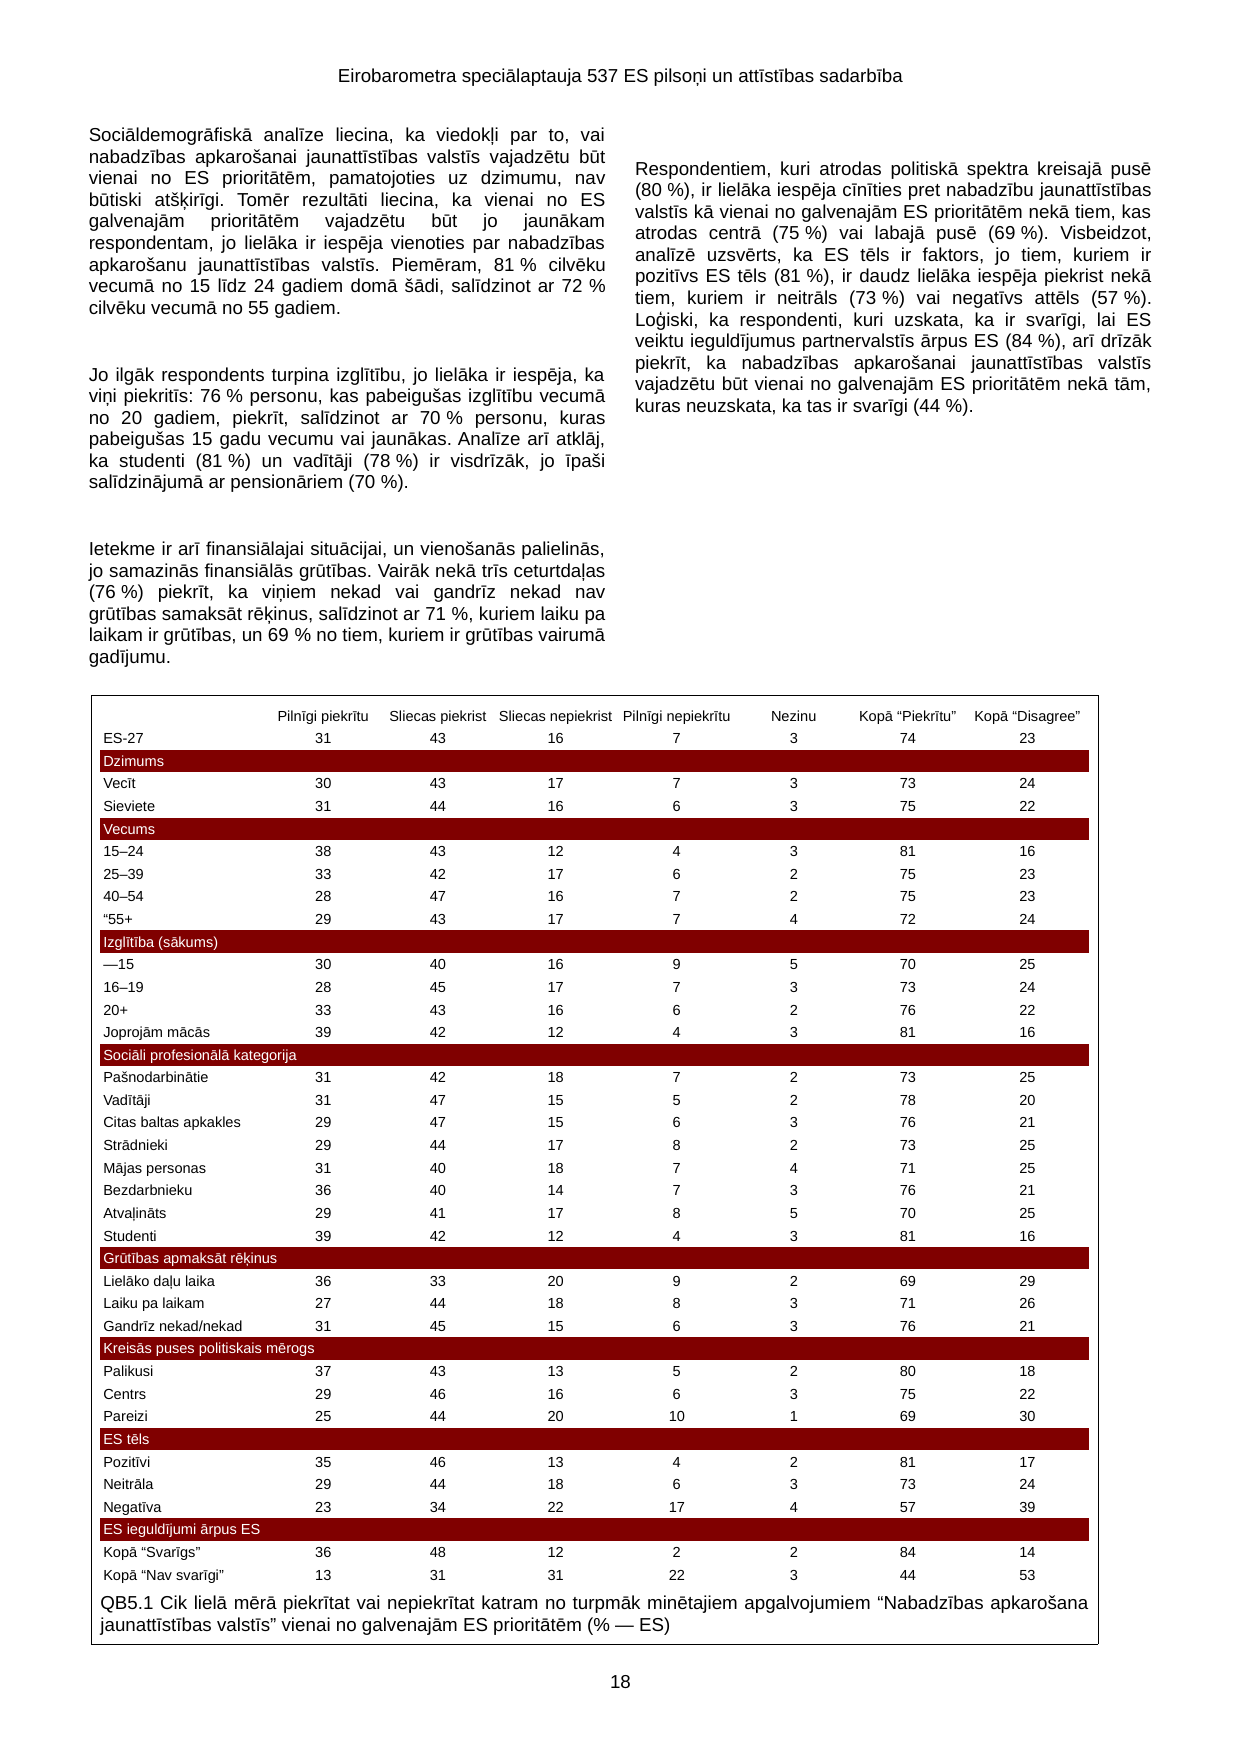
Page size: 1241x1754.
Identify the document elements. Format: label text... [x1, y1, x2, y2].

table_cell 7 [616, 1156, 737, 1179]
table_cell 17 [495, 976, 616, 998]
table_cell 14 [965, 1541, 1089, 1563]
table_cell 3 [737, 976, 850, 998]
table_cell 4 [737, 1156, 850, 1179]
table_cell 27 [265, 1292, 381, 1315]
table_cell 2 [737, 1089, 850, 1111]
table_cell —15 [100, 953, 265, 976]
table_cell 7 [616, 772, 737, 795]
table_cell 9 [616, 1270, 737, 1292]
table_cell 3 [737, 1021, 850, 1043]
table_cell 36 [265, 1270, 381, 1292]
table_cell 2 [737, 1270, 850, 1292]
table_cell 23 [965, 863, 1089, 885]
table_cell 4 [737, 1496, 850, 1518]
table_cell 43 [381, 840, 495, 863]
table_cell 7 [616, 1179, 737, 1202]
table_cell 81 [850, 1021, 965, 1043]
table_cell 21 [965, 1179, 1089, 1202]
table_cell 4 [737, 908, 850, 930]
table_cell 39 [265, 1021, 381, 1043]
table_cell 5 [616, 1089, 737, 1111]
table_cell 23 [965, 727, 1089, 749]
table_header Sliecas piekrist [381, 704, 495, 727]
table_cell 3 [737, 1111, 850, 1134]
table_cell 48 [381, 1541, 495, 1563]
table_cell 24 [965, 976, 1089, 998]
table_cell [965, 930, 1089, 953]
table_cell [850, 930, 965, 953]
table_cell 16–19 [100, 976, 265, 998]
table_cell 81 [850, 1224, 965, 1247]
table_cell 78 [850, 1089, 965, 1111]
table_cell [737, 750, 850, 772]
table_cell 22 [965, 1383, 1089, 1405]
table_cell 18 [495, 1292, 616, 1315]
table_cell 35 [265, 1450, 381, 1473]
table_cell 70 [850, 1202, 965, 1224]
table_cell 20+ [100, 998, 265, 1021]
table_cell [737, 1044, 850, 1066]
text Respondentiem, kuri atrodas politiskā spektra kreisajā pusē (80 %), ir lielāka iespēja cīnīties pret nabadzību jaunattīstības valstīs kā vienai no galvenajām ES prioritātēm nekā tiem, kas atrodas centrā (75 %) vai labajā pusē (69 %). Visbeidzot, analīzē uzsvērts, ka ES tēls ir faktors, jo tiem, kuriem ir pozitīvs ES tēls (81 %), ir daudz lielāka iespēja piekrist nekā tiem, kuriem ir neitrāls (73 %) vai negatīvs attēls (57 %). Loģiski, ka respondenti, kuri uzskata, ka ir svarīgi, lai ES veiktu ieguldījumus partnervalstīs ārpus ES (84 %), arī drīzāk piekrīt, ka nabadzības apkarošanai jaunattīstības valstīs vajadzētu būt vienai no galvenajām ES prioritātēm nekā tām, kuras neuzskata, ka tas ir svarīgi (44 %). [635, 157, 1152, 416]
table_cell 31 [381, 1563, 495, 1586]
table_cell 13 [495, 1360, 616, 1382]
table_cell 39 [265, 1224, 381, 1247]
table_cell 22 [616, 1563, 737, 1586]
table_cell 17 [495, 1134, 616, 1156]
table_cell 10 [616, 1405, 737, 1428]
table_cell 16 [965, 840, 1089, 863]
table_cell 44 [381, 1134, 495, 1156]
table_cell [737, 930, 850, 953]
table_cell ES tēls [100, 1428, 1089, 1450]
table_cell 16 [495, 953, 616, 976]
table_cell 76 [850, 1315, 965, 1337]
table_cell 16 [495, 1383, 616, 1405]
table_cell 16 [495, 998, 616, 1021]
table_header Kopā “Disagree” [965, 704, 1089, 727]
table_cell 24 [965, 772, 1089, 795]
table_cell 33 [265, 863, 381, 885]
table_cell 30 [965, 1405, 1089, 1428]
table_cell 75 [850, 863, 965, 885]
table_cell 3 [737, 1292, 850, 1315]
table_cell 80 [850, 1360, 965, 1382]
table_cell 57 [850, 1496, 965, 1518]
table_cell 38 [265, 840, 381, 863]
table_cell [850, 1247, 965, 1269]
table_cell 8 [616, 1292, 737, 1315]
table_cell 40–54 [100, 885, 265, 908]
table_cell 31 [265, 795, 381, 817]
table_cell 25 [965, 1066, 1089, 1089]
table_cell 31 [265, 727, 381, 749]
table_cell 76 [850, 998, 965, 1021]
table_cell 2 [737, 1134, 850, 1156]
table_cell 3 [737, 1315, 850, 1337]
table_cell 45 [381, 976, 495, 998]
table_cell Strādnieki [100, 1134, 265, 1156]
table_cell Pozitīvi [100, 1450, 265, 1473]
table_cell [850, 1044, 965, 1066]
table_cell 7 [616, 727, 737, 749]
table_cell Dzimums [100, 750, 265, 772]
table_cell 30 [265, 772, 381, 795]
table_header Sliecas nepiekrist [495, 704, 616, 727]
table_cell 2 [737, 998, 850, 1021]
table_cell 3 [737, 840, 850, 863]
table_cell 4 [616, 840, 737, 863]
table_cell [850, 750, 965, 772]
table_cell 23 [965, 885, 1089, 908]
table_cell 5 [616, 1360, 737, 1382]
table_cell 6 [616, 1473, 737, 1496]
table_cell 73 [850, 1066, 965, 1089]
table_cell 29 [265, 1202, 381, 1224]
text Ietekme ir arī finansiālajai situācijai, un vienošanās palielinās, jo samazinās finansiālās grūtības. Vairāk nekā trīs ceturtdaļas (76 %) piekrīt, ka viņiem nekad vai gandrīz nekad nav grūtības samaksāt rēķinus, salīdzinot ar 71 %, kuriem laiku pa laikam ir grūtības, un 69 % no tiem, kuriem ir grūtības vairumā gadījumu. [88, 538, 605, 667]
table_cell 18 [495, 1066, 616, 1089]
table_cell Studenti [100, 1224, 265, 1247]
table_cell 37 [265, 1360, 381, 1382]
table_cell 44 [381, 795, 495, 817]
table_cell ES ieguldījumi ārpus ES [100, 1518, 1089, 1541]
table_header [100, 704, 265, 727]
text [92, 696, 1098, 1644]
text QB5.1 Cik lielā mērā piekrītat vai nepiekrītat katram no turpmāk minētajiem apgalvojumiem “Nabadzības apkarošana jaunattīstības valstīs” vienai no galvenajām ES prioritātēm (% — ES) [100, 1592, 1089, 1635]
table_cell Atvaļināts [100, 1202, 265, 1224]
table_cell 75 [850, 1383, 965, 1405]
table_cell 25 [265, 1405, 381, 1428]
table_cell 43 [381, 772, 495, 795]
table_cell 73 [850, 1473, 965, 1496]
table_cell 74 [850, 727, 965, 749]
table_cell “55+ [100, 908, 265, 930]
table_cell 6 [616, 998, 737, 1021]
table_cell 47 [381, 1111, 495, 1134]
table_cell 44 [381, 1473, 495, 1496]
table_cell [265, 750, 381, 772]
table_cell 8 [616, 1134, 737, 1156]
table_cell 71 [850, 1156, 965, 1179]
table_cell [616, 818, 737, 840]
table_cell 44 [850, 1563, 965, 1586]
table_cell 43 [381, 998, 495, 1021]
table_cell 4 [616, 1450, 737, 1473]
table_cell 73 [850, 1134, 965, 1156]
table_cell Pašnodarbinātie [100, 1066, 265, 1089]
table_cell 3 [737, 1383, 850, 1405]
table_cell [965, 1247, 1089, 1269]
table_cell 25–39 [100, 863, 265, 885]
table_cell 25 [965, 953, 1089, 976]
table_cell 16 [965, 1224, 1089, 1247]
table_cell 70 [850, 953, 965, 976]
table_cell Sociāli profesionālā kategorija [100, 1044, 616, 1066]
table_cell 2 [616, 1541, 737, 1563]
table_cell 6 [616, 1383, 737, 1405]
table_cell Citas baltas apkakles [100, 1111, 265, 1134]
table_cell [495, 750, 616, 772]
table_cell 29 [265, 1383, 381, 1405]
table_cell 15–24 [100, 840, 265, 863]
table_cell 16 [495, 885, 616, 908]
table_cell 12 [495, 1021, 616, 1043]
text Jo ilgāk respondents turpina izglītību, jo lielāka ir iespēja, ka viņi piekritīs: 76 % personu, kas pabeigušas izglītību vecumā no 20 gadiem, piekrīt, salīdzinot ar 70 % personu, kuras pabeigušas 15 gadu vecumu vai jaunākas. Analīze arī atklāj, ka studenti (81 %) un vadītāji (78 %) ir visdrīzāk, jo īpaši salīdzinājumā ar pensionāriem (70 %). [88, 363, 605, 493]
table_cell 30 [265, 953, 381, 976]
table_cell 20 [495, 1270, 616, 1292]
table_cell 17 [495, 908, 616, 930]
table_cell [850, 818, 965, 840]
table_cell Negatīva [100, 1496, 265, 1518]
table_cell 31 [265, 1066, 381, 1089]
table_cell 21 [965, 1315, 1089, 1337]
table_cell 17 [495, 772, 616, 795]
table_cell 13 [495, 1450, 616, 1473]
table_cell [495, 930, 616, 953]
table_cell 7 [616, 885, 737, 908]
table_cell [737, 818, 850, 840]
table_cell 34 [381, 1496, 495, 1518]
table_cell 69 [850, 1270, 965, 1292]
table_cell 17 [495, 863, 616, 885]
text Sociāldemogrāfiskā analīze liecina, ka viedokļi par to, vai nabadzības apkarošanai jaunattīstības valstīs vajadzētu būt vienai no ES prioritātēm, pamatojoties uz dzimumu, nav būtiski atšķirīgi. Tomēr rezultāti liecina, ka vienai no ES galvenajām prioritātēm vajadzētu būt jo jaunākam respondentam, jo lielāka ir iespēja vienoties par nabadzības apkarošanu jaunattīstības valstīs. Piemēram, 81 % cilvēku vecumā no 15 līdz 24 gadiem domā šādi, salīdzinot ar 72 % cilvēku vecumā no 55 gadiem. [88, 124, 605, 318]
table_cell 84 [850, 1541, 965, 1563]
table_cell 29 [265, 1111, 381, 1134]
table_cell 5 [737, 1202, 850, 1224]
table_cell 6 [616, 863, 737, 885]
table_header Pilnīgi nepiekrītu [616, 704, 737, 727]
table_cell 16 [965, 1021, 1089, 1043]
table_cell 42 [381, 1224, 495, 1247]
table_cell 42 [381, 1021, 495, 1043]
table_cell 4 [616, 1021, 737, 1043]
table_cell 76 [850, 1111, 965, 1134]
table_cell 45 [381, 1315, 495, 1337]
table_cell 71 [850, 1292, 965, 1315]
table_cell 8 [616, 1202, 737, 1224]
table_cell 53 [965, 1563, 1089, 1586]
table_cell 43 [381, 908, 495, 930]
table_cell 3 [737, 772, 850, 795]
table_cell 22 [965, 998, 1089, 1021]
table_cell [616, 1044, 737, 1066]
table_cell 5 [737, 953, 850, 976]
table_cell 12 [495, 840, 616, 863]
table_cell 25 [965, 1134, 1089, 1156]
table_cell Kopā “Nav svarīgi” [100, 1563, 265, 1586]
table_cell 25 [965, 1202, 1089, 1224]
table_cell Palikusi [100, 1360, 265, 1382]
table_header Nezinu [737, 704, 850, 727]
table_cell Bezdarbnieku [100, 1179, 265, 1202]
table_cell [965, 750, 1089, 772]
table_cell 3 [737, 1563, 850, 1586]
table_cell Kopā “Svarīgs” [100, 1541, 265, 1563]
table_cell [965, 818, 1089, 840]
table_cell [616, 750, 737, 772]
table_cell 9 [616, 953, 737, 976]
table_cell 3 [737, 727, 850, 749]
table_cell [381, 818, 495, 840]
table_cell 2 [737, 863, 850, 885]
table_cell 17 [616, 1496, 737, 1518]
table_cell 33 [265, 998, 381, 1021]
table_cell 29 [965, 1270, 1089, 1292]
table_cell 40 [381, 953, 495, 976]
table_cell 3 [737, 1224, 850, 1247]
table_cell Vecīt [100, 772, 265, 795]
table_cell 15 [495, 1315, 616, 1337]
table_cell 31 [265, 1089, 381, 1111]
table_cell [965, 1044, 1089, 1066]
table_cell Gandrīz nekad/nekad [100, 1315, 265, 1337]
table_cell 20 [965, 1089, 1089, 1111]
table_cell 13 [265, 1563, 381, 1586]
table_cell 18 [495, 1473, 616, 1496]
table_cell [381, 750, 495, 772]
table_cell 7 [616, 908, 737, 930]
table_cell 16 [495, 795, 616, 817]
table_cell 17 [965, 1450, 1089, 1473]
table_cell 40 [381, 1156, 495, 1179]
table_cell 28 [265, 885, 381, 908]
table_cell 40 [381, 1179, 495, 1202]
table_cell 42 [381, 1066, 495, 1089]
table_cell Vecums [100, 818, 265, 840]
table_cell 22 [495, 1496, 616, 1518]
table_cell 24 [965, 1473, 1089, 1496]
table_cell 75 [850, 885, 965, 908]
table_cell 22 [965, 795, 1089, 817]
table_cell 36 [265, 1541, 381, 1563]
table_cell 31 [495, 1563, 616, 1586]
table_cell Sieviete [100, 795, 265, 817]
table_cell 2 [737, 1066, 850, 1089]
table_cell 69 [850, 1405, 965, 1428]
table_cell [265, 818, 381, 840]
table_header Kopā “Piekrītu” [850, 704, 965, 727]
table_cell 25 [965, 1156, 1089, 1179]
table_cell 42 [381, 863, 495, 885]
table_cell Mājas personas [100, 1156, 265, 1179]
table_cell 14 [495, 1179, 616, 1202]
table_cell 12 [495, 1541, 616, 1563]
table_cell 41 [381, 1202, 495, 1224]
table_cell Neitrāla [100, 1473, 265, 1496]
table_cell 43 [381, 1360, 495, 1382]
table_cell 73 [850, 976, 965, 998]
table_cell Lielāko daļu laika [100, 1270, 265, 1292]
table_cell [616, 930, 737, 953]
table_cell 18 [965, 1360, 1089, 1382]
table_cell 12 [495, 1224, 616, 1247]
table_cell 73 [850, 772, 965, 795]
table_cell 2 [737, 1360, 850, 1382]
table_cell 6 [616, 1315, 737, 1337]
table_cell 31 [265, 1156, 381, 1179]
table_cell 46 [381, 1450, 495, 1473]
table_cell 47 [381, 1089, 495, 1111]
table_cell 2 [737, 885, 850, 908]
table_cell 31 [265, 1315, 381, 1337]
table_cell 81 [850, 1450, 965, 1473]
table_cell 3 [737, 795, 850, 817]
table_cell 33 [381, 1270, 495, 1292]
table_cell 81 [850, 840, 965, 863]
table_cell 17 [495, 1202, 616, 1224]
table_cell Laiku pa laikam [100, 1292, 265, 1315]
table_cell Vadītāji [100, 1089, 265, 1111]
table_cell 23 [265, 1496, 381, 1518]
table_cell 7 [616, 1066, 737, 1089]
table_cell 24 [965, 908, 1089, 930]
table_cell 29 [265, 1473, 381, 1496]
table_cell 75 [850, 795, 965, 817]
table_cell 3 [737, 1179, 850, 1202]
table_cell 76 [850, 1179, 965, 1202]
table_cell [495, 818, 616, 840]
table_cell 29 [265, 908, 381, 930]
table_cell 29 [265, 1134, 381, 1156]
table_cell 44 [381, 1292, 495, 1315]
table_cell 47 [381, 885, 495, 908]
table_cell Kreisās puses politiskais mērogs [100, 1337, 1089, 1360]
table_cell 4 [616, 1224, 737, 1247]
table_cell Izglītība (sākums) [100, 930, 495, 953]
table_cell 28 [265, 976, 381, 998]
table_cell Grūtības apmaksāt rēķinus [100, 1247, 850, 1269]
table_cell 15 [495, 1089, 616, 1111]
table_cell 3 [737, 1473, 850, 1496]
table_cell 46 [381, 1383, 495, 1405]
table_cell 20 [495, 1405, 616, 1428]
table_cell Pareizi [100, 1405, 265, 1428]
table_header Pilnīgi piekrītu [265, 704, 381, 727]
table_cell Joprojām mācās [100, 1021, 265, 1043]
table_cell 21 [965, 1111, 1089, 1134]
table_cell 2 [737, 1541, 850, 1563]
table_cell 6 [616, 1111, 737, 1134]
table_cell Centrs [100, 1383, 265, 1405]
table_cell 7 [616, 976, 737, 998]
table_cell 18 [495, 1156, 616, 1179]
table_cell 72 [850, 908, 965, 930]
table_cell 1 [737, 1405, 850, 1428]
table_cell 16 [495, 727, 616, 749]
table_cell 43 [381, 727, 495, 749]
table_cell 44 [381, 1405, 495, 1428]
table_cell 39 [965, 1496, 1089, 1518]
table_cell 36 [265, 1179, 381, 1202]
table_cell 15 [495, 1111, 616, 1134]
table_cell ES-27 [100, 727, 265, 749]
table_cell 2 [737, 1450, 850, 1473]
table_cell 26 [965, 1292, 1089, 1315]
table_cell 6 [616, 795, 737, 817]
